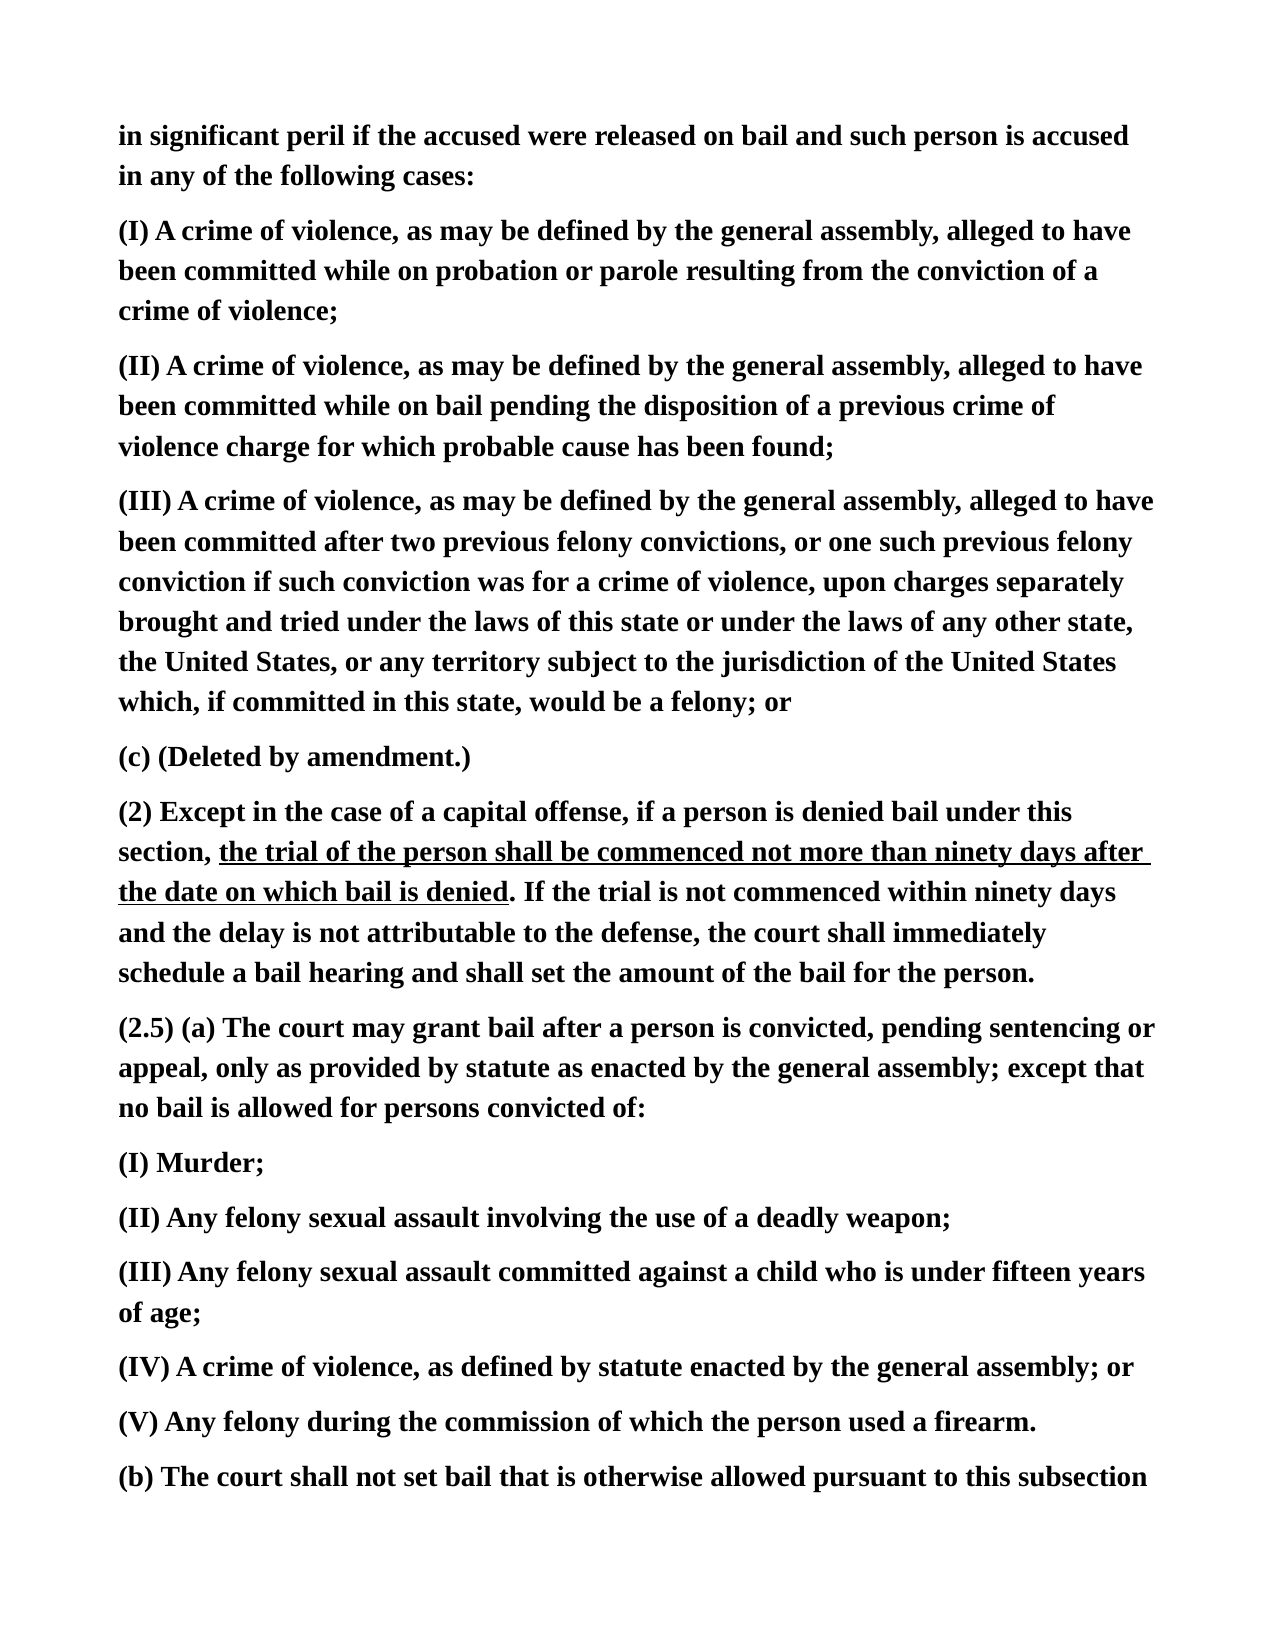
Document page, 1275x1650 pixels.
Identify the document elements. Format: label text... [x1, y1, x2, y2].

text (III) Any felony sexual assault committed against a child who is under fifteen years of age; [118, 1254, 1157, 1328]
text (IV) A crime of violence, as defined by statute enacted by the general assembly; or [118, 1349, 1157, 1383]
text (I) A crime of violence, as may be defined by the general assembly, alleged to have been committed while on probation or parole resulting from the conviction of a crime of violence; [118, 213, 1157, 327]
text (c) (Deleted by amendment.) [118, 739, 1157, 773]
text (b) The court shall not set bail that is otherwise allowed pursuant to this subsection [118, 1459, 1157, 1493]
text (I) Murder; [118, 1145, 1157, 1178]
text (V) Any felony during the commission of which the person used a firearm. [118, 1404, 1157, 1438]
text (2.5) (a) The court may grant bail after a person is convicted, pending sentencing or appeal, only as provided by statute as enacted by the general assembly; except that no bail is allowed for persons convicted of: [118, 1010, 1157, 1124]
text in significant peril if the accused were released on bail and such person is accused in any of the following cases: [118, 118, 1157, 192]
text (2) Except in the case of a capital offense, if a person is denied bail under this section, the trial of the person shall be commenced not more than ninety days after the date on which bail is denied. If the trial is not commenced within ninety days and the delay is not attributable to the defense, the court shall immediately schedule a bail hearing and shall set the amount of the bail for the person. [118, 794, 1157, 988]
text (III) A crime of violence, as may be defined by the general assembly, alleged to have been committed after two previous felony convictions, or one such previous felony conviction if such conviction was for a crime of violence, upon charges separately brought and tried under the laws of this state or under the laws of any other state, the United States, or any territory subject to the jurisdiction of the United States which, if committed in this state, would be a felony; or [118, 483, 1157, 718]
text (II) Any felony sexual assault involving the use of a deadly weapon; [118, 1200, 1157, 1233]
text (II) A crime of violence, as may be defined by the general assembly, alleged to have been committed while on bail pending the disposition of a previous crime of violence charge for which probable cause has been found; [118, 348, 1157, 462]
